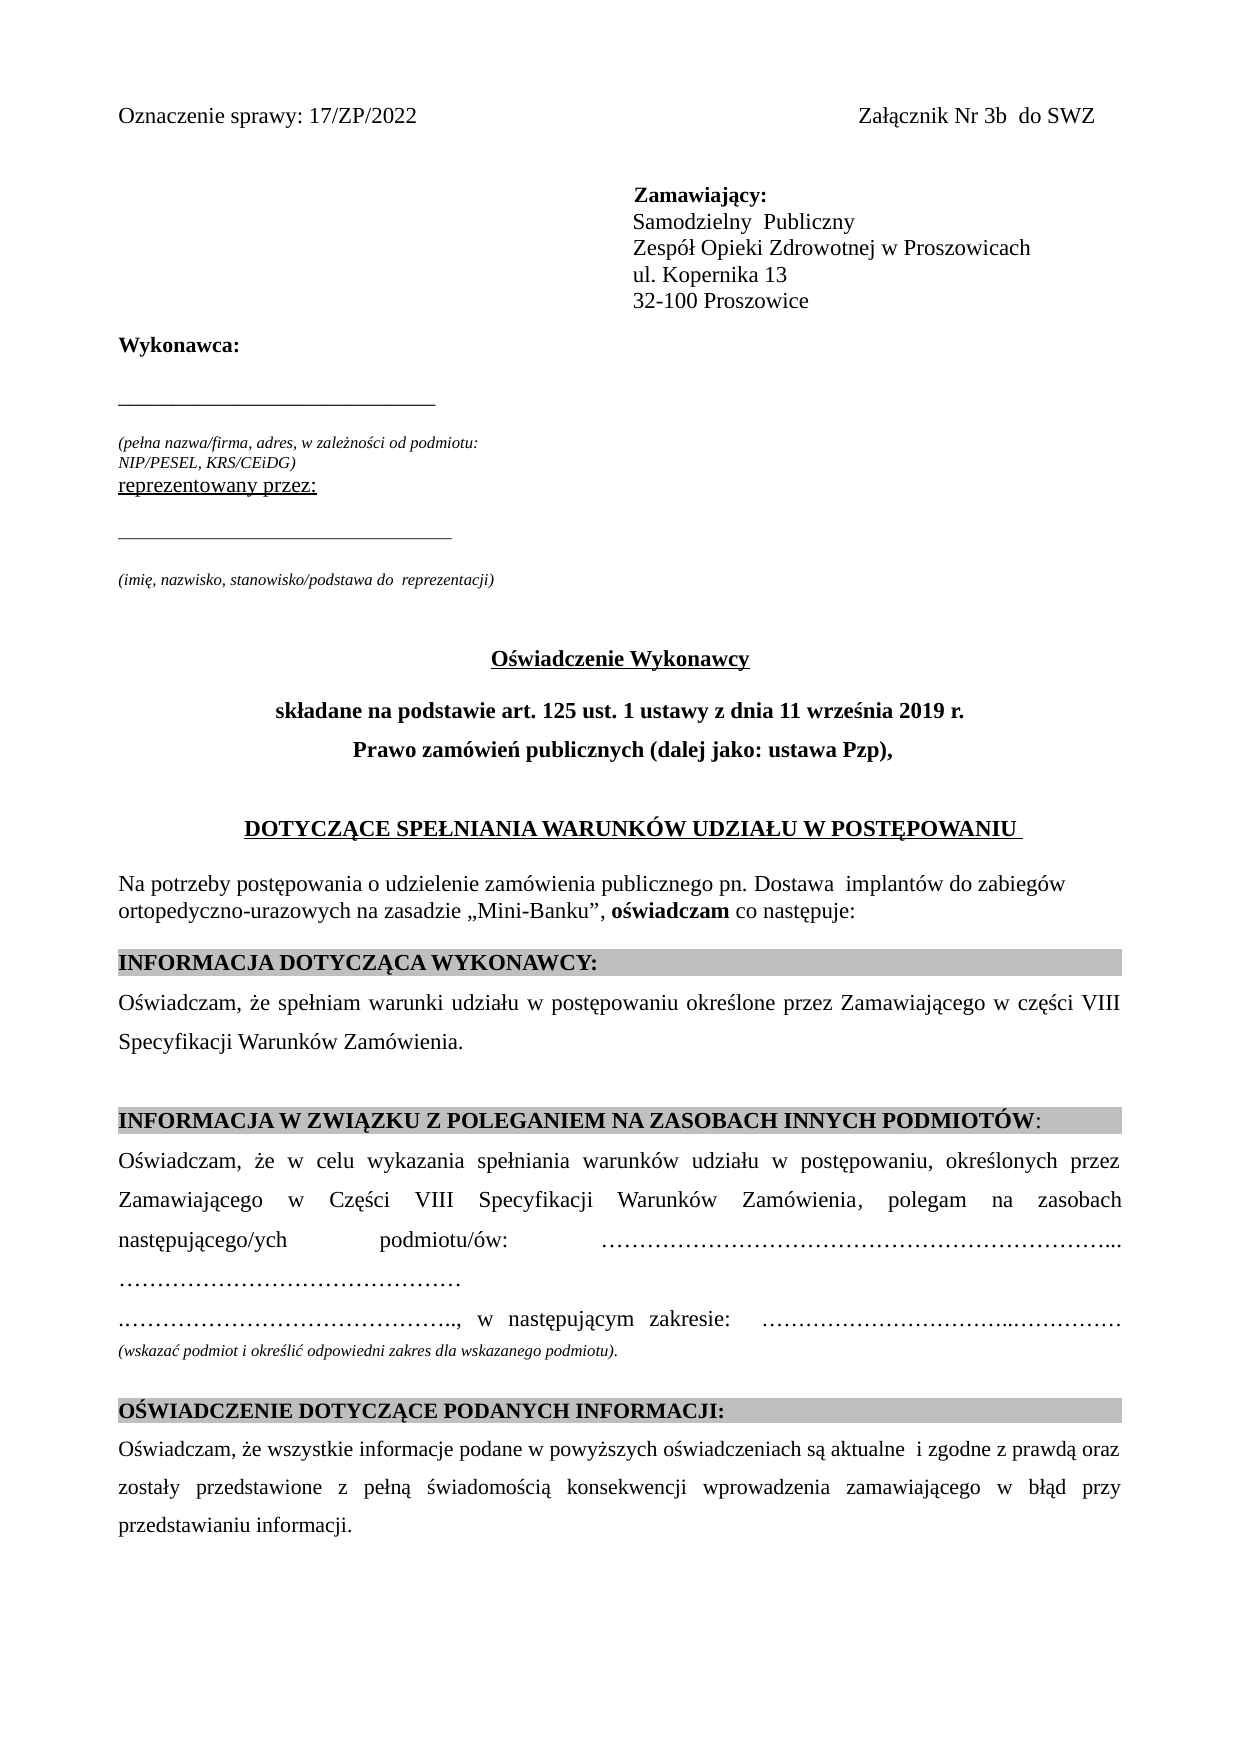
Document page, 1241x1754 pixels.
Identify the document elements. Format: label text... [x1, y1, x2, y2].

text .…………………………………….., w następującym zakresie: ……………………………..…………… (wskazać podmiot i określić odpowiedni zakres dla wskazanego podmiotu). [118, 1305, 1122, 1360]
text Samodzielny Publiczny [118, 208, 1122, 234]
text Oświadczam, że spełniam warunki udziału w postępowaniu określone przez Zamawiającego w części VIII Specyfikacji Warunków Zamówienia. [118, 989, 1122, 1055]
text reprezentowany przez: [118, 472, 1122, 497]
text Oświadczam, że w celu wykazania spełniania warunków udziału w postępowaniu, określonych przez Zamawiającego w Części VIII Specyfikacji Warunków Zamówienia, polegam na zasobach następującego/ych podmiotu/ów: …………………………………………………………...……………………………………… [118, 1147, 1122, 1292]
text Prawo zamówień publicznych (dalej jako: ustawa Pzp), [118, 736, 1122, 763]
text Oświadczam, że wszystkie informacje podane w powyższych oświadczeniach są aktualne i zgodne z prawdą oraz zostały przedstawione z pełną świadomością konsekwencji wprowadzenia zamawiającego w błąd przy przedstawianiu informacji. [118, 1436, 1122, 1537]
text Zamawiający: [118, 182, 1122, 208]
text INFORMACJA DOTYCZĄCA WYKONAWCY: [118, 949, 1122, 976]
text składane na podstawie art. 125 ust. 1 ustawy z dnia 11 września 2019 r. [118, 697, 1122, 723]
text INFORMACJA W ZWIĄZKU Z POLEGANIEM NA ZASOBACH INNYCH PODMIOTÓW: [118, 1107, 1122, 1134]
text Oznaczenie sprawy: 17/ZP/2022 Załącznik Nr 3b do SWZ [118, 102, 1122, 129]
text 32-100 Proszowice [118, 287, 1122, 313]
text Na potrzeby postępowania o udzielenie zamówienia publicznego pn. Dostawa implantów do zabiegów ortopedyczno-urazowych na zasadzie „Mini-Banku”, oświadczam co następuje: [118, 870, 1122, 923]
text Zespół Opieki Zdrowotnej w Proszowicach [118, 234, 1122, 261]
text ________________________________________ [118, 522, 502, 541]
text (pełna nazwa/firma, adres, w zależności od podmiotu: NIP/PESEL, KRS/CEiDG) [118, 433, 502, 472]
text (imię, nazwisko, stanowisko/podstawa do reprezentacji) [118, 570, 502, 589]
text DOTYCZĄCE SPEŁNIANIA WARUNKÓW UDZIAŁU W POSTĘPOWANIU [118, 815, 1122, 870]
text _____________________________ [118, 383, 1122, 408]
text Wykonawca: [118, 332, 1122, 358]
text ul. Kopernika 13 [118, 261, 1122, 287]
text OŚWIADCZENIE DOTYCZĄCE PODANYCH INFORMACJI: [118, 1398, 1122, 1423]
text Oświadczenie Wykonawcy [118, 645, 1122, 671]
